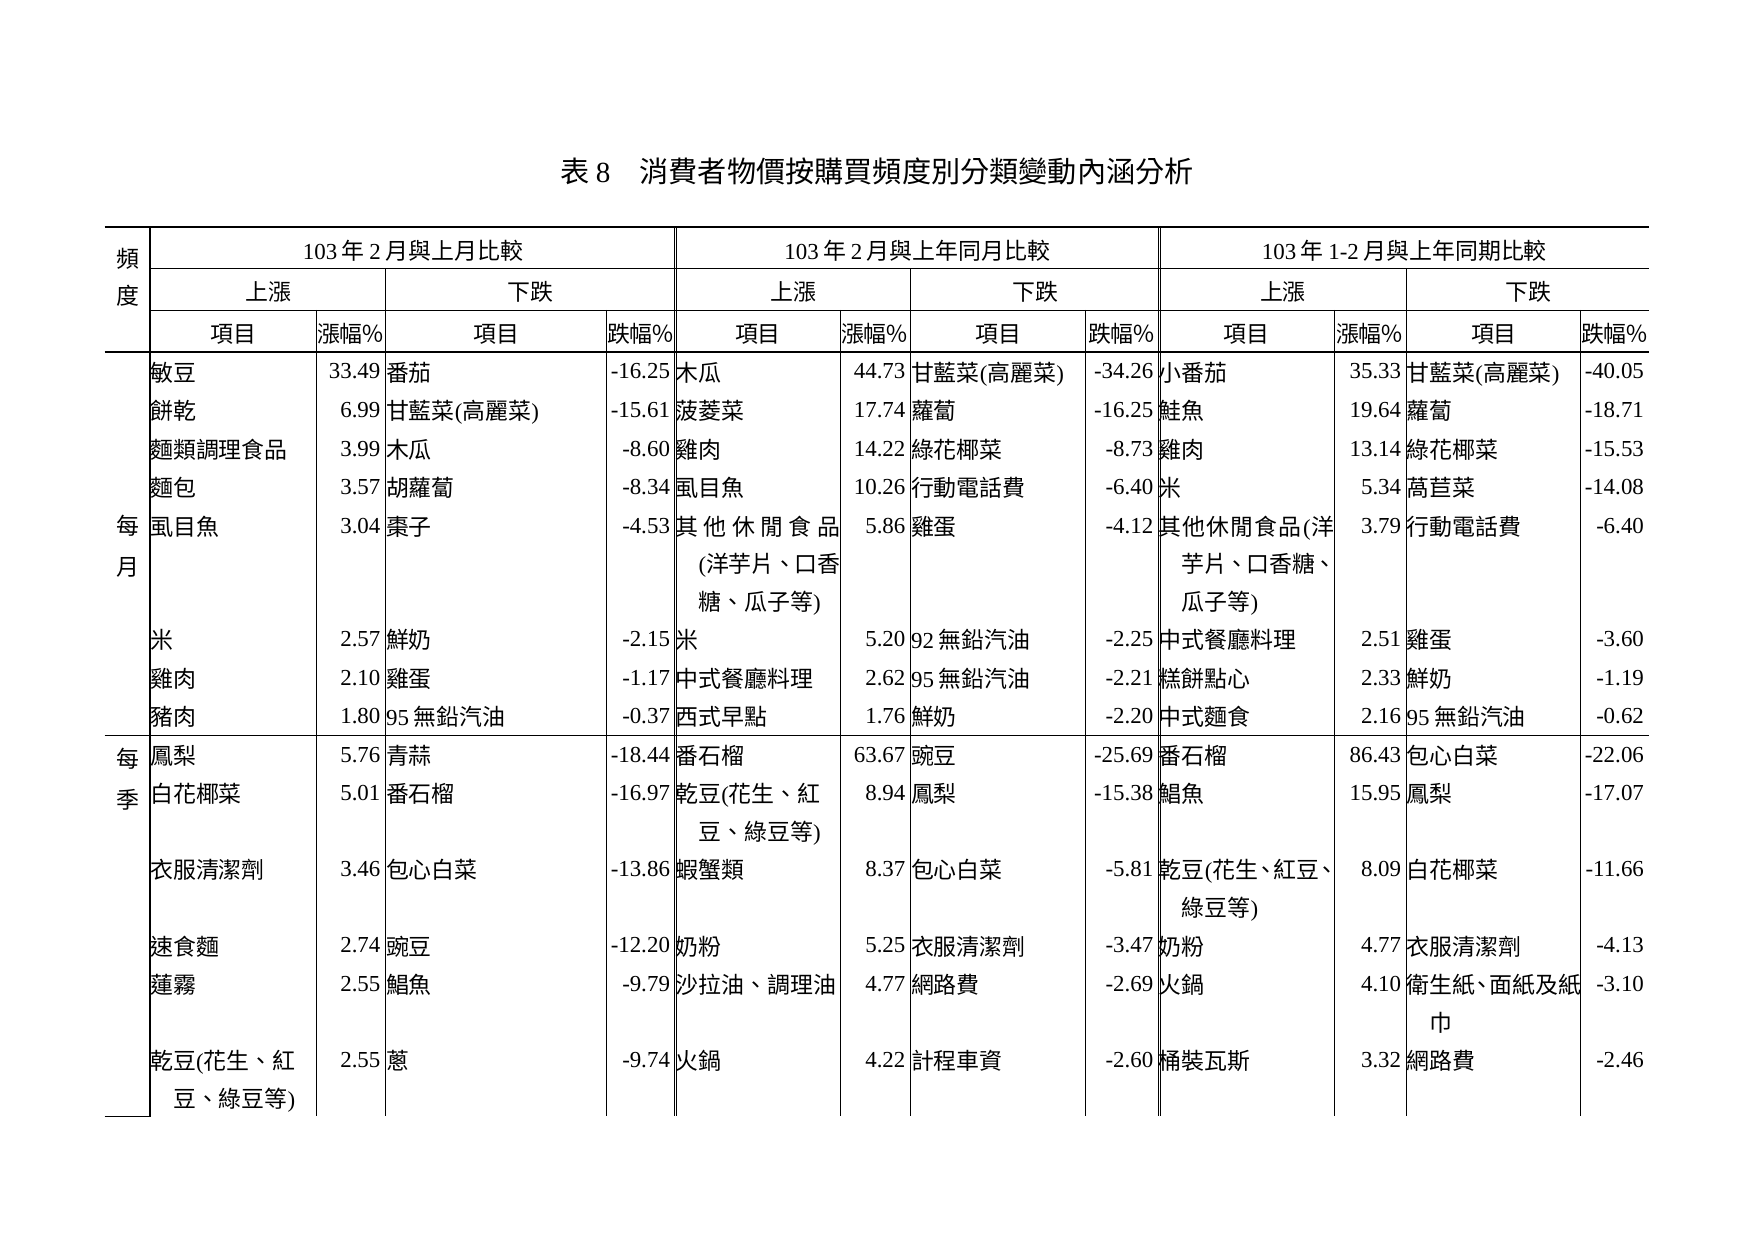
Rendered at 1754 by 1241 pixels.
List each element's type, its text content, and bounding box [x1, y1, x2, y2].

table_cell 3.79 [1335, 506, 1406, 619]
table_cell 92無鉛汽油 [911, 619, 1085, 658]
table_cell 8.94 [841, 773, 910, 849]
table_cell 每 季 [105, 736, 149, 1116]
table_cell 鳳梨 [911, 773, 1085, 849]
table_cell 17.74 [841, 390, 910, 428]
table_cell 漲幅％ [317, 311, 385, 351]
table_cell 鮮奶 [911, 696, 1085, 735]
table_cell 番石榴 [677, 736, 840, 773]
table_cell -12.20 [607, 925, 674, 964]
table_cell 每 月 [105, 353, 149, 735]
table_cell -2.21 [1086, 658, 1158, 696]
table_cell -2.69 [1086, 964, 1158, 1040]
table_cell 蝦蟹類 [677, 849, 840, 925]
table_cell 虱目魚 [151, 506, 316, 619]
table_cell -18.44 [607, 736, 674, 773]
table_cell 鮮奶 [1407, 658, 1580, 696]
table_cell 奶粉 [1161, 925, 1334, 964]
table_cell 3.04 [317, 506, 385, 619]
table_cell 計程車資 [911, 1040, 1085, 1116]
table_cell 雞肉 [151, 658, 316, 696]
table_cell 沙拉油、調理油 [677, 964, 840, 1040]
table_cell 95無鉛汽油 [911, 658, 1085, 696]
table_cell 鮭魚 [1161, 390, 1334, 428]
table_cell 糕餅點心 [1161, 658, 1334, 696]
table_cell 包心白菜 [386, 849, 606, 925]
table_cell -16.97 [607, 773, 674, 849]
table_cell 4.77 [841, 964, 910, 1040]
table_cell 鳳梨 [151, 736, 316, 773]
table_cell 小番茄 [1161, 353, 1334, 390]
table_cell 跌幅％ [1581, 311, 1649, 351]
table_cell 蓮霧 [151, 964, 316, 1040]
table_cell -14.08 [1581, 467, 1649, 506]
table_cell -5.81 [1086, 849, 1158, 925]
table_cell -2.46 [1581, 1040, 1649, 1116]
table_cell 漲幅％ [841, 311, 910, 351]
table_cell 103年2月與上月比較 [151, 228, 674, 268]
table_cell 漲幅％ [1335, 311, 1406, 351]
table_cell 奶粉 [677, 925, 840, 964]
table_cell 麵包 [151, 467, 316, 506]
table_cell -2.15 [607, 619, 674, 658]
table_cell 103年1-2月與上年同期比較 [1161, 228, 1649, 268]
table_cell 鳳梨 [1407, 773, 1580, 849]
table_cell 跌幅％ [607, 311, 674, 351]
table_cell 63.67 [841, 736, 910, 773]
table_cell 甘藍菜(高麗菜) [386, 390, 606, 428]
table_cell -8.73 [1086, 429, 1158, 467]
table_cell 4.10 [1335, 964, 1406, 1040]
table_cell 衣服清潔劑 [151, 849, 316, 925]
table_cell 米 [151, 619, 316, 658]
table_cell 2.74 [317, 925, 385, 964]
table_cell 8.09 [1335, 849, 1406, 925]
table_cell 雞肉 [1161, 429, 1334, 467]
table_cell 甘藍菜(高麗菜) [911, 353, 1085, 390]
table_cell 3.32 [1335, 1040, 1406, 1116]
table_cell 3.57 [317, 467, 385, 506]
table_cell 乾豆(花生、紅豆、綠豆等) [151, 1040, 316, 1116]
table_cell 綠花椰菜 [1407, 429, 1580, 467]
table_cell 1.76 [841, 696, 910, 735]
table_header 表8 消費者物價按購買頻度別分類變動內涵分析 [105, 133, 1649, 226]
table_cell 項目 [1407, 311, 1580, 351]
table_cell 項目 [677, 311, 840, 351]
table_cell 網路費 [911, 964, 1085, 1040]
table_cell 下跌 [1407, 269, 1649, 310]
table_cell -2.25 [1086, 619, 1158, 658]
table_cell -4.12 [1086, 506, 1158, 619]
table_cell 3.46 [317, 849, 385, 925]
table_cell 雞蛋 [911, 506, 1085, 619]
table_cell 豌豆 [911, 736, 1085, 773]
table_cell 5.20 [841, 619, 910, 658]
table_cell 白花椰菜 [1407, 849, 1580, 925]
table_cell 2.16 [1335, 696, 1406, 735]
table_cell 其他休閒食品(洋芋片、口香糖、瓜子等) [677, 506, 840, 619]
table_cell 2.10 [317, 658, 385, 696]
table_cell -9.74 [607, 1040, 674, 1116]
table_cell 2.33 [1335, 658, 1406, 696]
table_cell 35.33 [1335, 353, 1406, 390]
table_cell 中式麵食 [1161, 696, 1334, 735]
table_cell 95無鉛汽油 [1407, 696, 1580, 735]
table_cell 1.80 [317, 696, 385, 735]
table_cell -11.66 [1581, 849, 1649, 925]
table_cell -25.69 [1086, 736, 1158, 773]
table_cell 甘藍菜(高麗菜) [1407, 353, 1580, 390]
table_cell -2.20 [1086, 696, 1158, 735]
table_cell -3.60 [1581, 619, 1649, 658]
table_cell 網路費 [1407, 1040, 1580, 1116]
table_cell 衣服清潔劑 [911, 925, 1085, 964]
table_cell -3.47 [1086, 925, 1158, 964]
table_cell -6.40 [1581, 506, 1649, 619]
table_cell 上漲 [1161, 269, 1406, 310]
table_cell -8.34 [607, 467, 674, 506]
table_cell 5.25 [841, 925, 910, 964]
table_cell -3.10 [1581, 964, 1649, 1040]
table_cell -2.60 [1086, 1040, 1158, 1116]
table_cell -40.05 [1581, 353, 1649, 390]
table_cell 雞蛋 [386, 658, 606, 696]
table_cell 項目 [386, 311, 606, 351]
table_cell 衛生紙、面紙及紙巾 [1407, 964, 1580, 1040]
table_cell -1.19 [1581, 658, 1649, 696]
table_cell 5.34 [1335, 467, 1406, 506]
table_cell 5.76 [317, 736, 385, 773]
table_cell -6.40 [1086, 467, 1158, 506]
table_cell 速食麵 [151, 925, 316, 964]
table_cell 白花椰菜 [151, 773, 316, 849]
table_cell 餅乾 [151, 390, 316, 428]
table_cell -0.37 [607, 696, 674, 735]
table_cell 雞蛋 [1407, 619, 1580, 658]
table_cell 乾豆(花生、紅豆、綠豆等) [1161, 849, 1334, 925]
table_cell 胡蘿蔔 [386, 467, 606, 506]
table_cell 2.62 [841, 658, 910, 696]
table_cell 蘿蔔 [911, 390, 1085, 428]
table_cell 番茄 [386, 353, 606, 390]
table_cell 2.51 [1335, 619, 1406, 658]
table_cell 番石榴 [1161, 736, 1334, 773]
table_cell 下跌 [386, 269, 674, 310]
table_cell 5.01 [317, 773, 385, 849]
table_cell 頻度 [105, 228, 149, 351]
table_cell 火鍋 [677, 1040, 840, 1116]
table_cell 鯧魚 [386, 964, 606, 1040]
table_cell 6.99 [317, 390, 385, 428]
table_cell 米 [1161, 467, 1334, 506]
table_cell 菠菱菜 [677, 390, 840, 428]
table_cell 番石榴 [386, 773, 606, 849]
table_cell -13.86 [607, 849, 674, 925]
table_cell 項目 [911, 311, 1085, 351]
table_cell 項目 [1161, 311, 1334, 351]
table_cell 鮮奶 [386, 619, 606, 658]
table_cell 鯧魚 [1161, 773, 1334, 849]
table_cell 米 [677, 619, 840, 658]
table_cell -22.06 [1581, 736, 1649, 773]
table_cell 8.37 [841, 849, 910, 925]
table_cell 5.86 [841, 506, 910, 619]
table_cell -34.26 [1086, 353, 1158, 390]
table_cell -16.25 [1086, 390, 1158, 428]
table_cell 3.99 [317, 429, 385, 467]
table_cell 衣服清潔劑 [1407, 925, 1580, 964]
table_cell -1.17 [607, 658, 674, 696]
table_cell 雞肉 [677, 429, 840, 467]
table_cell 行動電話費 [911, 467, 1085, 506]
table_cell 桶裝瓦斯 [1161, 1040, 1334, 1116]
table_cell 虱目魚 [677, 467, 840, 506]
table_cell 西式早點 [677, 696, 840, 735]
table_cell 2.55 [317, 964, 385, 1040]
table_cell 火鍋 [1161, 964, 1334, 1040]
table_cell 包心白菜 [1407, 736, 1580, 773]
table_cell 上漲 [151, 269, 385, 310]
table_cell 4.22 [841, 1040, 910, 1116]
table_cell 豌豆 [386, 925, 606, 964]
table_cell 中式餐廳料理 [1161, 619, 1334, 658]
table_cell 木瓜 [386, 429, 606, 467]
table_cell 行動電話費 [1407, 506, 1580, 619]
table_cell -18.71 [1581, 390, 1649, 428]
table_cell -16.25 [607, 353, 674, 390]
table_cell 下跌 [911, 269, 1158, 310]
table_cell 青蒜 [386, 736, 606, 773]
table_cell 44.73 [841, 353, 910, 390]
table_cell 13.14 [1335, 429, 1406, 467]
table_cell 跌幅％ [1086, 311, 1158, 351]
table_cell 麵類調理食品 [151, 429, 316, 467]
table_cell -9.79 [607, 964, 674, 1040]
table_cell 15.95 [1335, 773, 1406, 849]
table_cell -4.53 [607, 506, 674, 619]
table_cell 其他休閒食品(洋芋片、口香糖、瓜子等) [1161, 506, 1334, 619]
table_cell 2.55 [317, 1040, 385, 1116]
table_cell 2.57 [317, 619, 385, 658]
table_cell 103年2月與上年同月比較 [677, 228, 1158, 268]
table_cell 蘿蔔 [1407, 390, 1580, 428]
table_cell 95無鉛汽油 [386, 696, 606, 735]
table_cell 33.49 [317, 353, 385, 390]
table_cell 木瓜 [677, 353, 840, 390]
table_cell -17.07 [1581, 773, 1649, 849]
table_cell 中式餐廳料理 [677, 658, 840, 696]
table_cell 14.22 [841, 429, 910, 467]
table_cell 19.64 [1335, 390, 1406, 428]
table_cell 乾豆(花生、紅豆、綠豆等) [677, 773, 840, 849]
table_cell 棗子 [386, 506, 606, 619]
table_cell 10.26 [841, 467, 910, 506]
table_cell 萵苣菜 [1407, 467, 1580, 506]
table_cell 86.43 [1335, 736, 1406, 773]
table_cell -15.53 [1581, 429, 1649, 467]
table_cell -4.13 [1581, 925, 1649, 964]
table_cell 上漲 [677, 269, 910, 310]
table_cell 項目 [151, 311, 316, 351]
table_cell 包心白菜 [911, 849, 1085, 925]
table_cell -15.61 [607, 390, 674, 428]
table_cell -0.62 [1581, 696, 1649, 735]
table_cell 蔥 [386, 1040, 606, 1116]
table_cell 敏豆 [151, 353, 316, 390]
table_cell 綠花椰菜 [911, 429, 1085, 467]
table_cell 豬肉 [151, 696, 316, 735]
table_cell -8.60 [607, 429, 674, 467]
table_cell -15.38 [1086, 773, 1158, 849]
table_cell 4.77 [1335, 925, 1406, 964]
